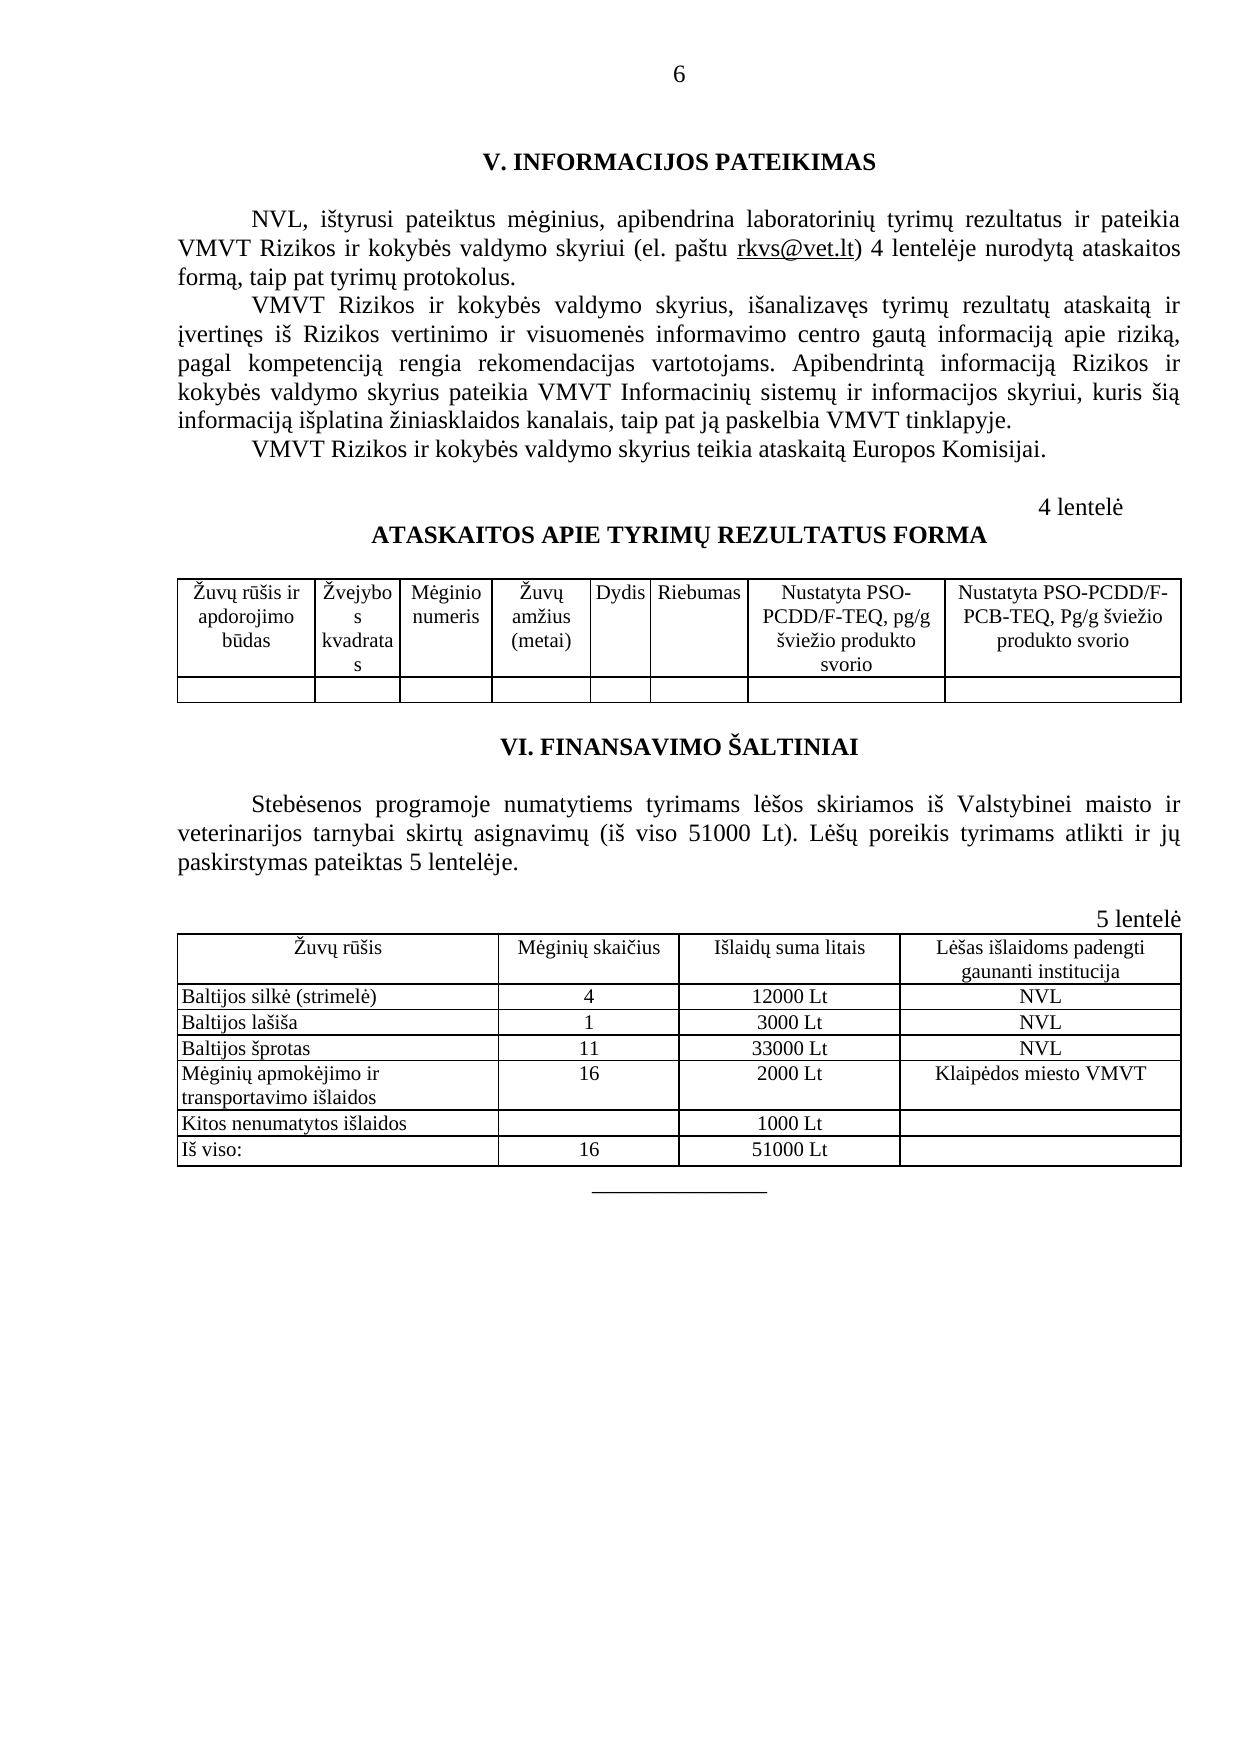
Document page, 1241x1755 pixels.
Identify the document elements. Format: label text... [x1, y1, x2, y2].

table_header Išlaidų suma litais [680, 935, 899, 983]
table_header Žuvų rūšis [178, 935, 498, 983]
table_header Žuvų rūšis ir apdorojimo būdas [178, 580, 314, 676]
table_cell 16 [499, 1061, 678, 1109]
text VMVT Rizikos ir kokybės valdymo skyrius, išanalizavęs tyrimų rezultatų ataskaitą ir įvertinęs iš Rizikos vertinimo ir visuomenės informavimo centro gautą informaciją apie riziką, pagal kompetenciją rengia rekomendacijas vartotojams. Apibendrintą informaciją Rizikos ir kokybės valdymo skyrius pateikia VMVT Informacinių sistemų ir informacijos skyriui, kuris šią informaciją išplatina žiniasklaidos kanalais, taip pat ją paskelbia VMVT tinklapyje. [177, 291, 1181, 434]
text 5 lentelė [177, 904, 1181, 933]
table_cell 4 [499, 985, 503, 1008]
table_header Nustatyta PSO-PCDD/F-PCB-TEQ, Pg/g šviežio produkto svorio [946, 580, 1180, 676]
table_header Žuvų amžius (metai) [493, 580, 590, 676]
text ATASKAITOS APIE TYRIMŲ REZULTATUS FORMA [177, 521, 1181, 549]
table_cell [499, 1111, 503, 1135]
table_cell 11 [499, 1036, 503, 1060]
text Stebėsenos programoje numatytiems tyrimams lėšos skiriamos iš Valstybinei maisto ir veterinarijos tarnybai skirtų asignavimų (iš viso 51000 Lt). Lėšų poreikis tyrimams atlikti ir jų paskirstymas pateiktas 5 lentelėje. [177, 789, 1181, 876]
text V. INFORMACIJOS PATEIKIMAS [177, 147, 1181, 176]
table_cell 51000 Lt [680, 1137, 899, 1165]
table_header Mėginių skaičius [499, 935, 678, 983]
text NVL, ištyrusi pateiktus mėginius, apibendrina laboratorinių tyrimų rezultatus ir pateikia VMVT Rizikos ir kokybės valdymo skyriui (el. paštu rkvs@vet.lt) 4 lentelėje nurodytą ataskaitos formą, taip pat tyrimų protokolus. [177, 204, 1181, 291]
table_cell [591, 678, 595, 702]
table_cell 2000 Lt [680, 1061, 899, 1109]
table_header Dydis [591, 580, 650, 676]
text ______________ [177, 1167, 1181, 1196]
text VMVT Rizikos ir kokybės valdymo skyrius teikia ataskaitą Europos Komisijai. [177, 434, 1181, 463]
table_header Mėginio numeris [401, 580, 491, 676]
text 4 lentelė [177, 492, 1181, 521]
table_cell 16 [499, 1137, 678, 1165]
table_cell [586, 678, 590, 702]
table_cell Klaipėdos miesto VMVT [901, 1061, 1180, 1109]
table_cell 1 [499, 1010, 503, 1034]
text VI. FINANSAVIMO ŠALTINIAI [177, 732, 1181, 761]
table_cell [646, 678, 650, 702]
table_cell Iš viso: [178, 1137, 498, 1165]
table_header Riebumas [651, 580, 747, 676]
